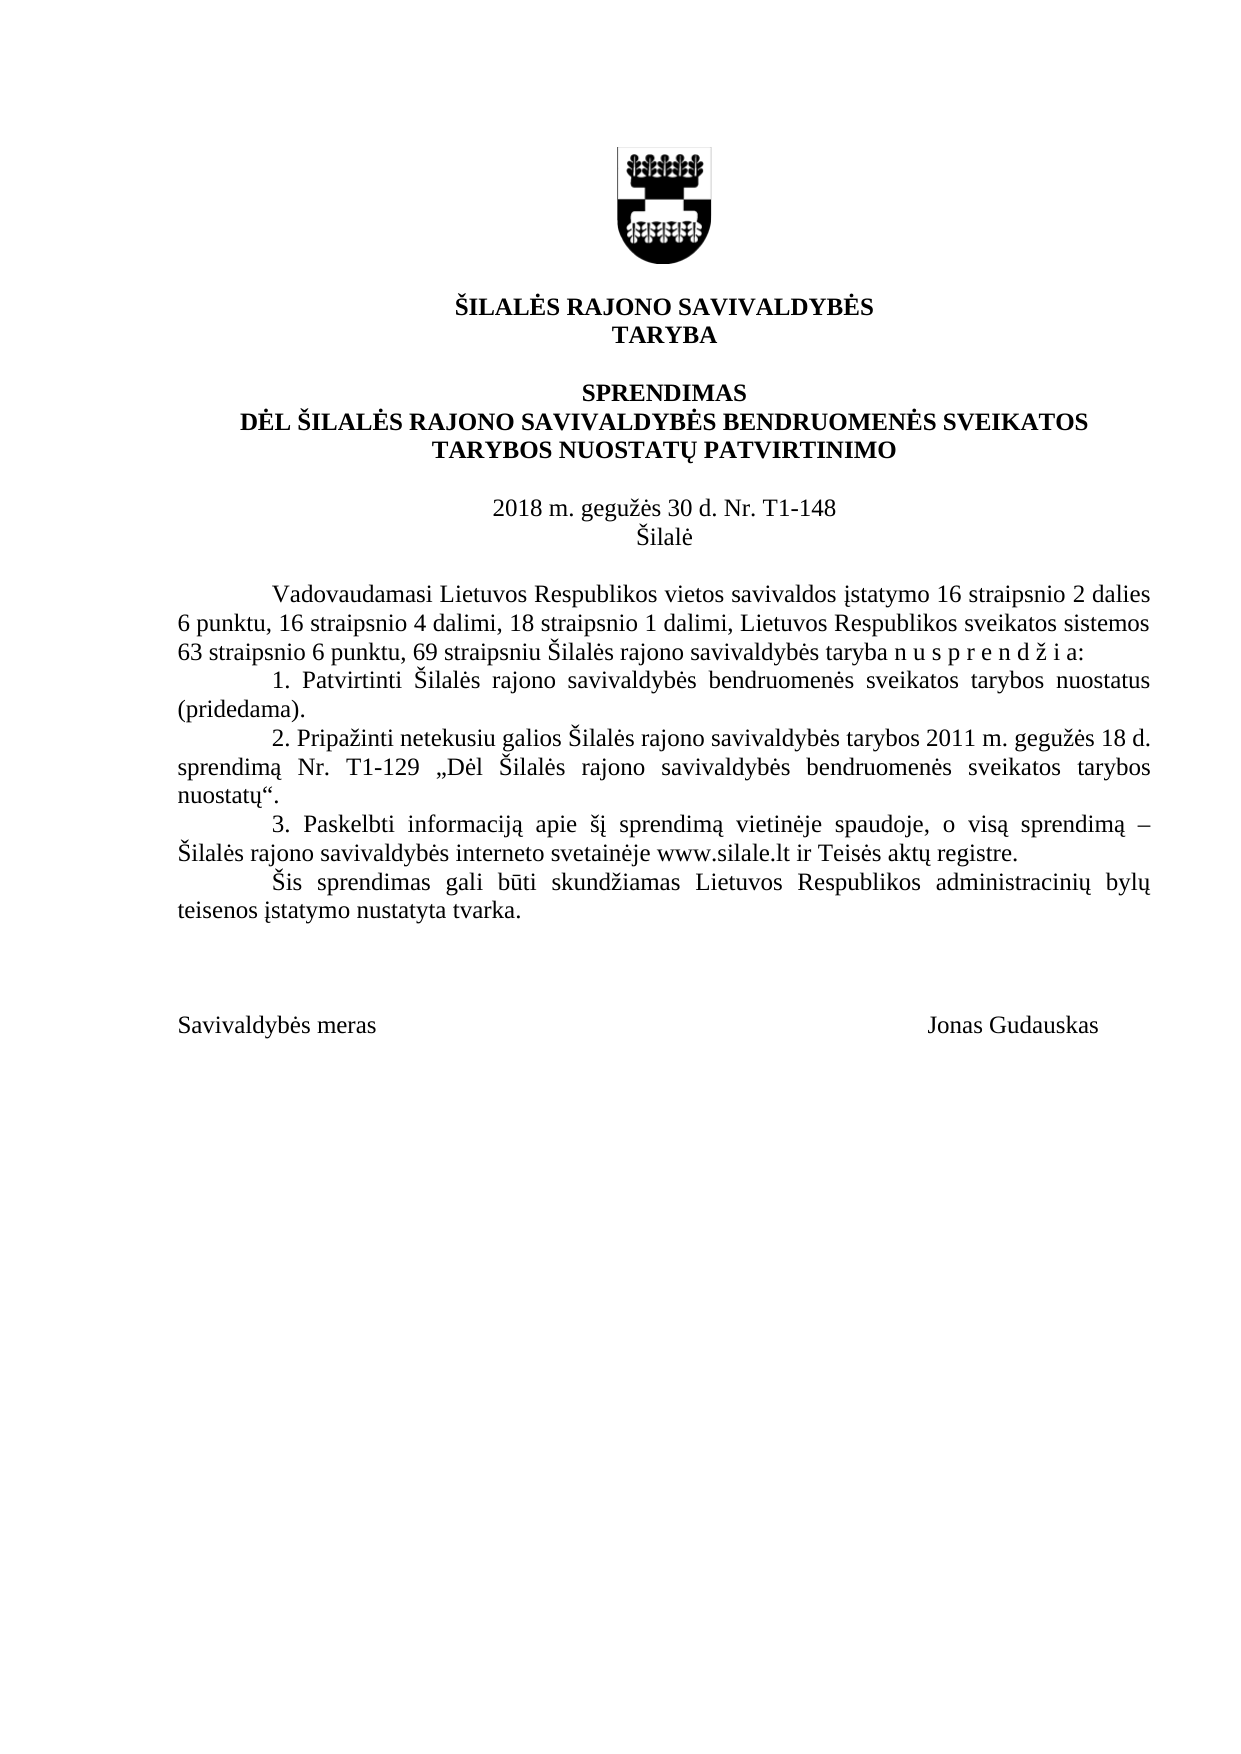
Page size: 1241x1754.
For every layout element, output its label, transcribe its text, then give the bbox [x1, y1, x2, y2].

text Šis sprendimas gali būti skundžiamas Lietuvos Respublikos administracinių bylų teisenos įstatymo nustatyta tvarka. [177, 867, 1151, 924]
text 2018 m. gegužės 30 d. Nr. T1-148 [177, 493, 1151, 522]
text 2. Pripažinti netekusiu galios Šilalės rajono savivaldybės tarybos 2011 m. gegužės 18 d. sprendimą Nr. T1-129 „Dėl Šilalės rajono savivaldybės bendruomenės sveikatos tarybos nuostatų“. [177, 723, 1151, 809]
text Vadovaudamasi Lietuvos Respublikos vietos savivaldos įstatymo 16 straipsnio 2 dalies 6 punktu, 16 straipsnio 4 dalimi, 18 straipsnio 1 dalimi, Lietuvos Respublikos sveikatos sistemos 63 straipsnio 6 punktu, 69 straipsniu Šilalės rajono savivaldybės taryba n u s p r e n d ž i a: [177, 579, 1151, 666]
text Šilalė [177, 522, 1151, 551]
text 3. Paskelbti informaciją apie šį sprendimą vietinėje spaudoje, o visą sprendimą – Šilalės rajono savivaldybės interneto svetainėje www.silale.lt ir Teisės aktų registre. [177, 809, 1151, 867]
text ŠILALĖS RAJONO SAVIVALDYBĖS [177, 292, 1151, 321]
text SPRENDIMAS [177, 378, 1151, 407]
text TARYBA [177, 321, 1151, 349]
text DĖL ŠILALĖS RAJONO SAVIVALDYBĖS BENDRUOMENĖS SVEIKATOS TARYBOS NUOSTATŲ PATVIRTINIMO [177, 407, 1151, 464]
text Savivaldybės meras Jonas Gudauskas [177, 1011, 1151, 1039]
text 1. Patvirtinti Šilalės rajono savivaldybės bendruomenės sveikatos tarybos nuostatus (pridedama). [177, 666, 1151, 723]
